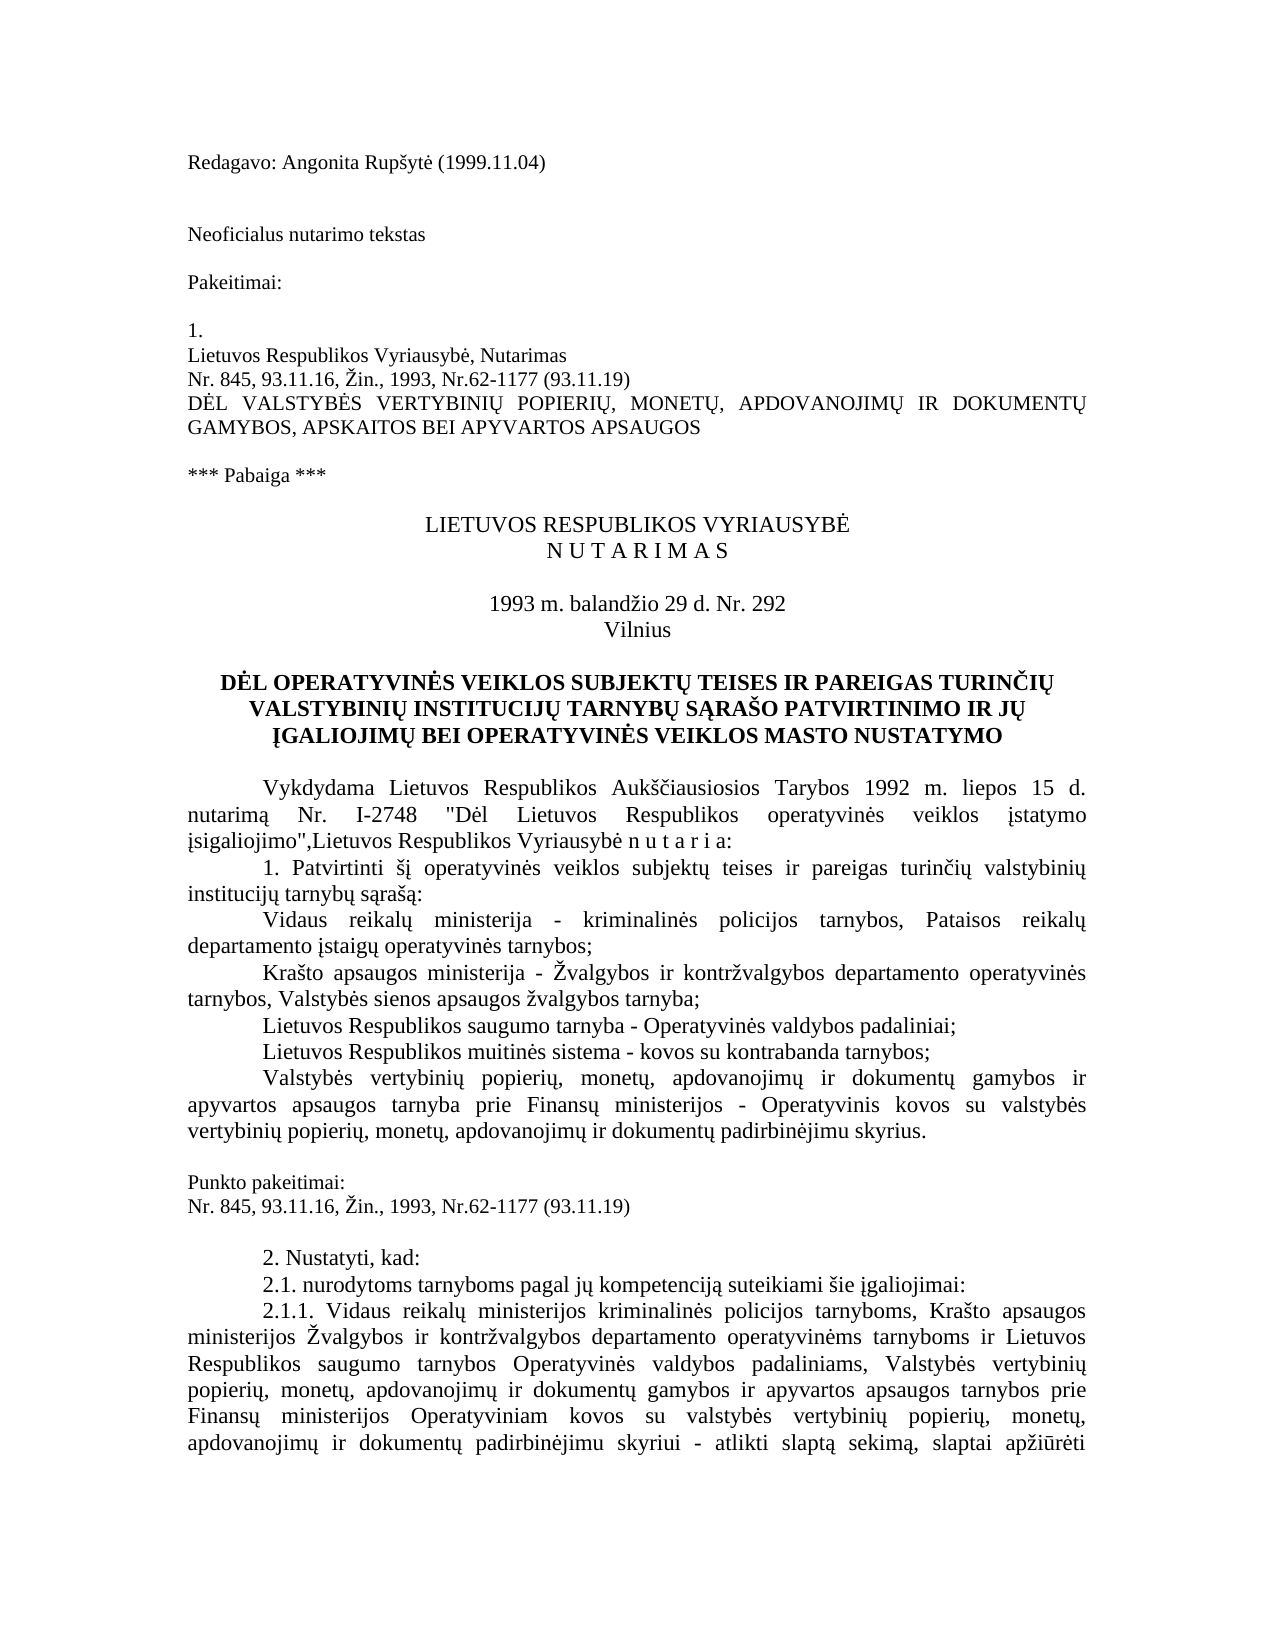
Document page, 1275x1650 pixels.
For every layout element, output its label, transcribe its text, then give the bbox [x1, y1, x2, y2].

text N U T A R I M A S [187, 537, 1087, 564]
text Punkto pakeitimai: [187, 1170, 1087, 1194]
text *** Pabaiga *** [187, 463, 1087, 487]
text Nr. 845, 93.11.16, Žin., 1993, Nr.62-1177 (93.11.19) [187, 1194, 1087, 1218]
text 2.1. nurodytoms tarnyboms pagal jų kompetenciją suteikiami šie įgaliojimai: [187, 1271, 1087, 1297]
text Krašto apsaugos ministerija - Žvalgybos ir kontržvalgybos departamento operatyvinės tarnybos, Valstybės sienos apsaugos žvalgybos tarnyba; [187, 959, 1087, 1012]
text Vidaus reikalų ministerija - kriminalinės policijos tarnybos, Pataisos reikalų departamento įstaigų operatyvinės tarnybos; [187, 906, 1087, 959]
text DĖL OPERATYVINĖS VEIKLOS SUBJEKTŲ TEISES IR PAREIGAS TURINČIŲ VALSTYBINIŲ INSTITUCIJŲ TARNYBŲ SĄRAŠO PATVIRTINIMO IR JŲ ĮGALIOJIMŲ BEI OPERATYVINĖS VEIKLOS MASTO NUSTATYMO [187, 669, 1087, 748]
text Vykdydama Lietuvos Respublikos Aukščiausiosios Tarybos 1992 m. liepos 15 d. nutarimą Nr. I-2748 "Dėl Lietuvos Respublikos operatyvinės veiklos įstatymo įsigaliojimo",Lietuvos Respublikos Vyriausybė n u t a r i a: [187, 774, 1087, 853]
text Redagavo: Angonita Rupšytė (1999.11.04) [187, 150, 1087, 174]
text 2. Nustatyti, kad: [187, 1244, 1087, 1271]
text Lietuvos Respublikos saugumo tarnyba - Operatyvinės valdybos padaliniai; [187, 1012, 1087, 1038]
text Pakeitimai: [187, 270, 1087, 294]
text Neoficialus nutarimo tekstas [187, 222, 1087, 246]
text Nr. 845, 93.11.16, Žin., 1993, Nr.62-1177 (93.11.19) [187, 367, 1087, 391]
text Lietuvos Respublikos muitinės sistema - kovos su kontrabanda tarnybos; [187, 1038, 1087, 1064]
text 1993 m. balandžio 29 d. Nr. 292 [187, 590, 1087, 616]
text DĖL VALSTYBĖS VERTYBINIŲ POPIERIŲ, MONETŲ, APDOVANOJIMŲ IR DOKUMENTŲ GAMYBOS, APSKAITOS BEI APYVARTOS APSAUGOS [187, 391, 1087, 439]
text 1. Patvirtinti šį operatyvinės veiklos subjektų teises ir pareigas turinčių valstybinių institucijų tarnybų sąrašą: [187, 853, 1087, 906]
text 1. [187, 318, 1087, 342]
text 2.1.1. Vidaus reikalų ministerijos kriminalinės policijos tarnyboms, Krašto apsaugos ministerijos Žvalgybos ir kontržvalgybos departamento operatyvinėms tarnyboms ir Lietuvos Respublikos saugumo tarnybos Operatyvinės valdybos padaliniams, Valstybės vertybinių popierių, monetų, apdovanojimų ir dokumentų gamybos ir apyvartos apsaugos tarnybos prie Finansų ministerijos Operatyviniam kovos su valstybės vertybinių popierių, monetų, apdovanojimų ir dokumentų padirbinėjimu skyriui - atlikti slaptą sekimą, slaptai apžiūrėti [187, 1297, 1087, 1455]
text Valstybės vertybinių popierių, monetų, apdovanojimų ir dokumentų gamybos ir apyvartos apsaugos tarnyba prie Finansų ministerijos - Operatyvinis kovos su valstybės vertybinių popierių, monetų, apdovanojimų ir dokumentų padirbinėjimu skyrius. [187, 1064, 1087, 1143]
text Vilnius [187, 616, 1087, 643]
text Lietuvos Respublikos Vyriausybė, Nutarimas [187, 342, 1087, 367]
text LIETUVOS RESPUBLIKOS VYRIAUSYBĖ [187, 511, 1087, 537]
